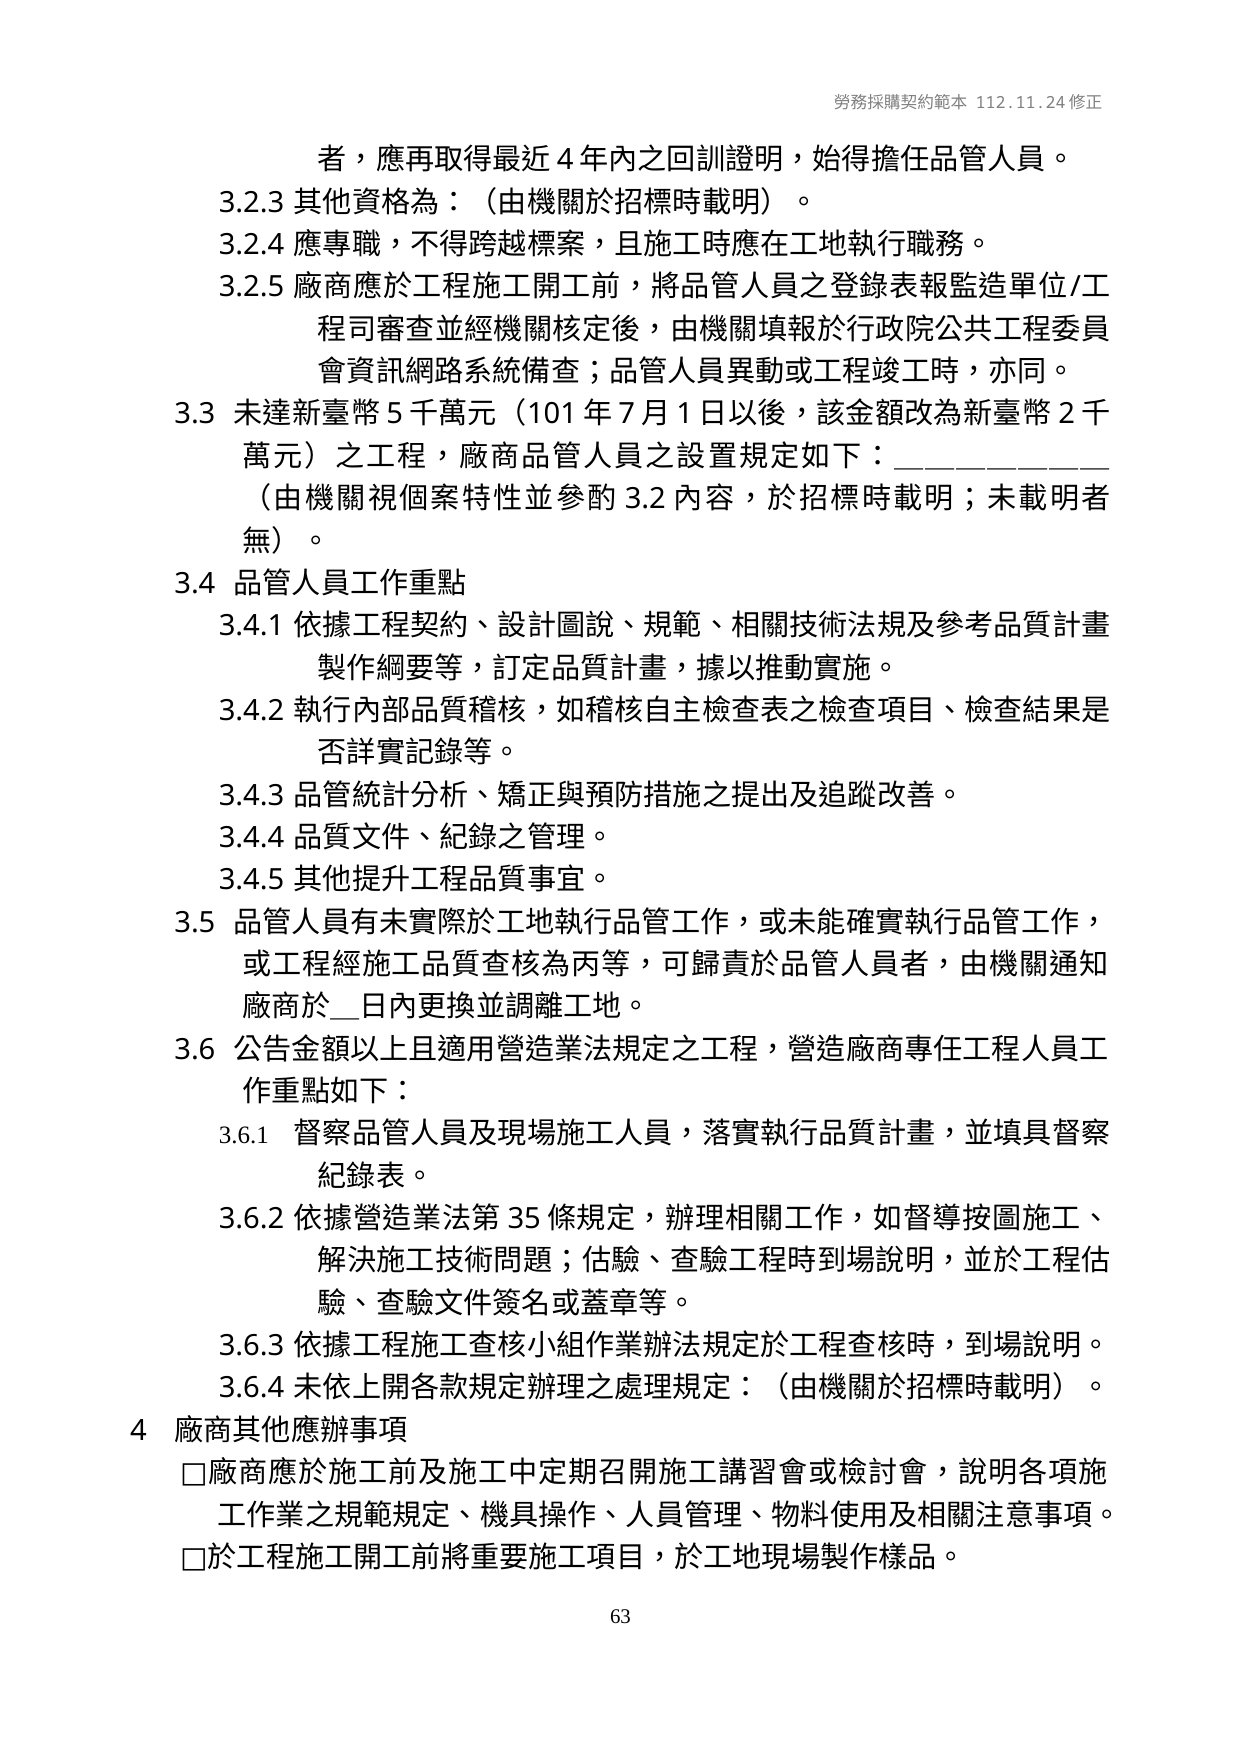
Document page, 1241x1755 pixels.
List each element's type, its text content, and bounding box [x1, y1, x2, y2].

list 品管人員有未實際於工地執行品管工作，或未能確實執行品管工作，或工程經施工品質查核為丙等，可歸責於品管人員者，由機關通知廠商於＿日內更換並調離工地。 [174, 898, 1110, 1025]
text □於工程施工開工前將重要施工項目，於工地現場製作樣品。 [180, 1533, 1110, 1576]
list 依據工程契約、設計圖說、規範、相關技術法規及參考品質計畫製作綱要等，訂定品質計畫，據以推動實施。 [218, 602, 1110, 686]
list 品管統計分析、矯正與預防措施之提出及追蹤改善。 [218, 771, 1110, 813]
list 未達新臺幣5千萬元（101年7月1日以後，該金額改為新臺幣2千萬元）之工程，廠商品管人員之設置規定如下：＿＿＿＿＿＿＿（由機關視個案特性並參酌3.2內容，於招標時載明；未載明者無）。 [174, 390, 1110, 559]
list 廠商其他應辦事項 [130, 1406, 1110, 1449]
list 執行內部品質稽核，如稽核自主檢查表之檢查項目、檢查結果是否詳實記錄等。 [218, 686, 1110, 771]
list 未依上開各款規定辦理之處理規定：（由機關於招標時載明）。 [218, 1364, 1110, 1406]
list 廠商應於工程施工開工前，將品管人員之登錄表報監造單位/工程司審查並經機關核定後，由機關填報於行政院公共工程委員會資訊網路系統備查；品管人員異動或工程竣工時，亦同。 [218, 263, 1110, 390]
list 品質文件、紀錄之管理。 [218, 813, 1110, 856]
list 依據工程施工查核小組作業辦法規定於工程查核時，到場說明。 [218, 1322, 1110, 1364]
list 其他資格為：（由機關於招標時載明）。 [218, 178, 1110, 221]
list 公告金額以上且適用營造業法規定之工程，營造廠商專任工程人員工作重點如下： [174, 1025, 1110, 1110]
list 品管人員工作重點 [174, 559, 1110, 602]
list 者，應再取得最近4年內之回訓證明，始得擔任品管人員。 [218, 136, 1110, 178]
list 督察品管人員及現場施工人員，落實執行品質計畫，並填具督察紀錄表。 [218, 1110, 1110, 1194]
list 依據營造業法第35條規定，辦理相關工作，如督導按圖施工、解決施工技術問題；估驗、查驗工程時到場說明，並於工程估驗、查驗文件簽名或蓋章等。 [218, 1194, 1110, 1322]
list 其他提升工程品質事宜。 [218, 856, 1110, 898]
list 應專職，不得跨越標案，且施工時應在工地執行職務。 [218, 221, 1110, 263]
text □廠商應於施工前及施工中定期召開施工講習會或檢討會，說明各項施工作業之規範規定、機具操作、人員管理、物料使用及相關注意事項。 [180, 1449, 1110, 1533]
